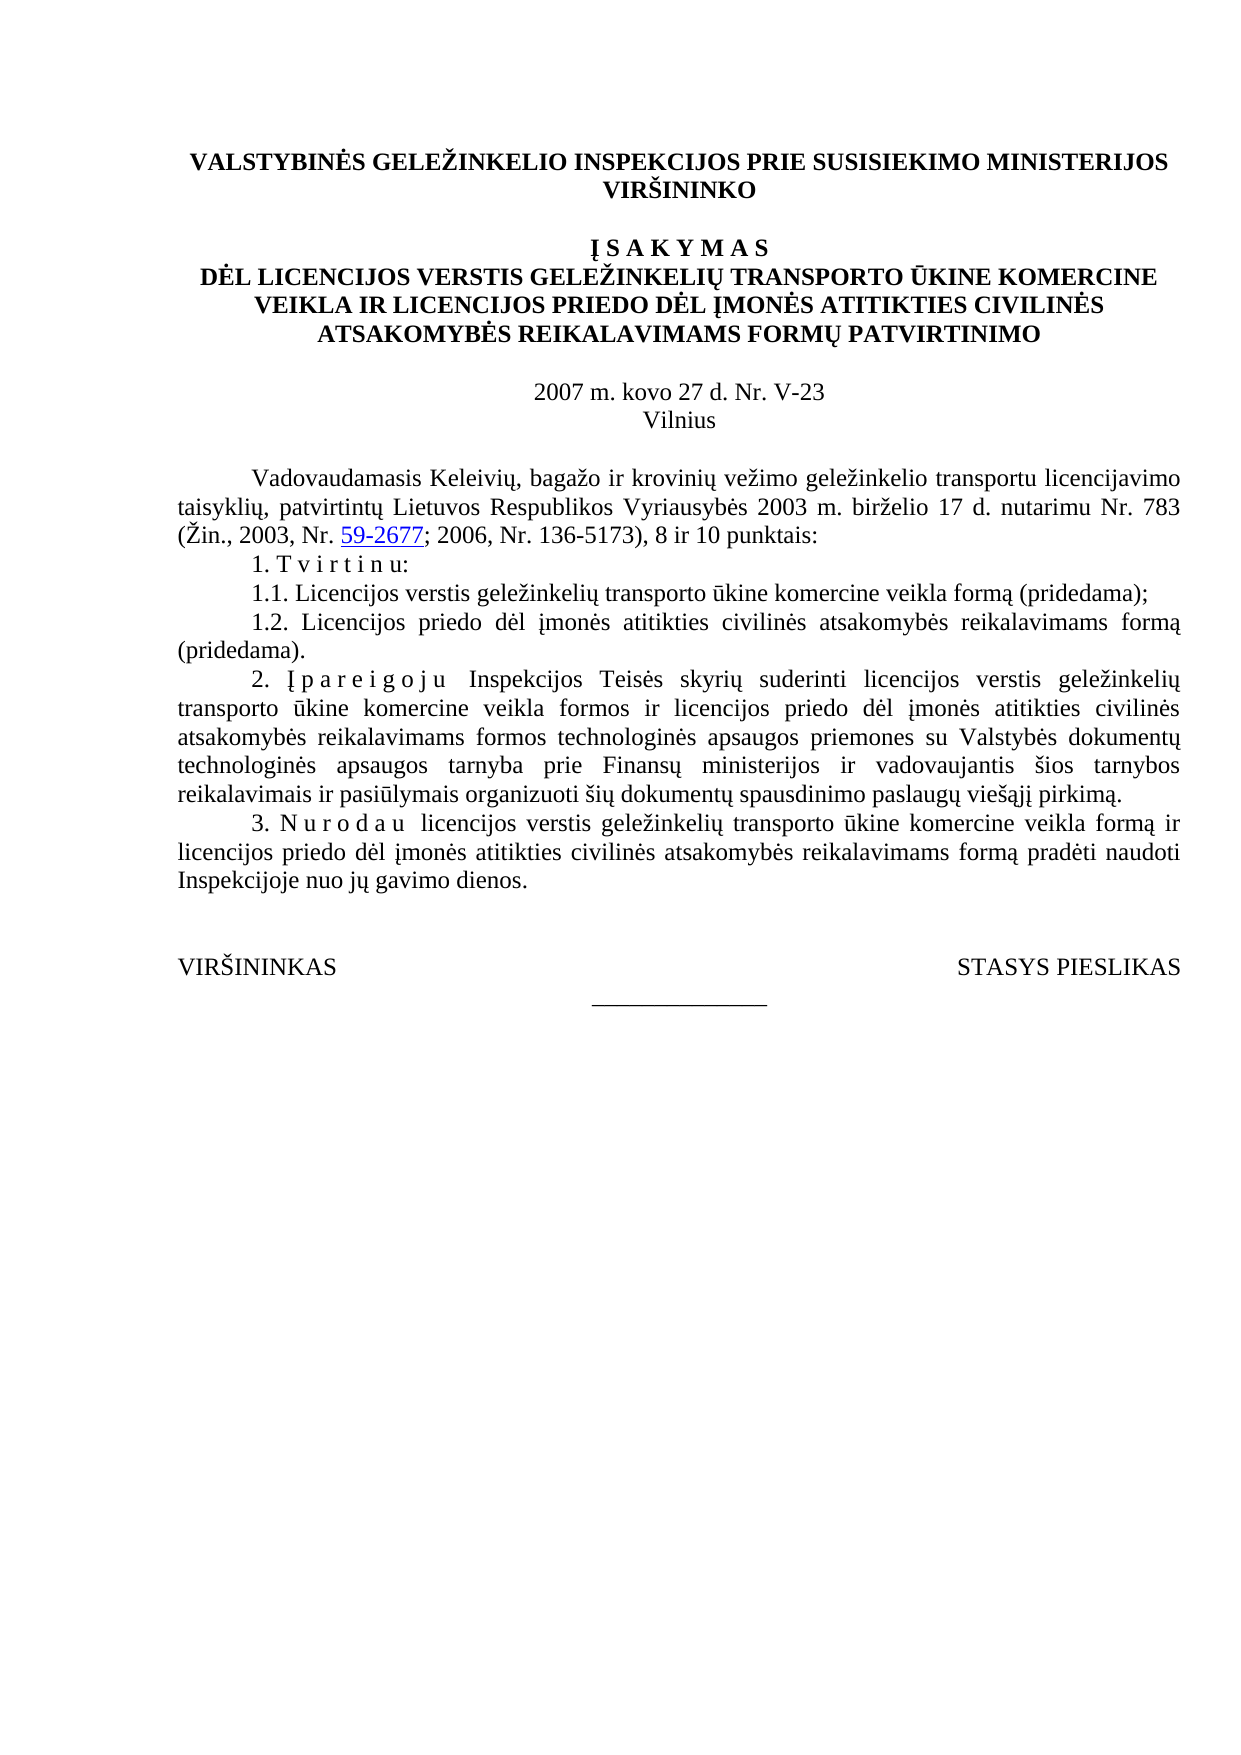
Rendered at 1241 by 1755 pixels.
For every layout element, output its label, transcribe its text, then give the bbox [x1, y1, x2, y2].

text 1. Tvirtinu: [177, 549, 1181, 578]
text VALSTYBINĖS GELEŽINKELIO INSPEKCIJOS PRIE SUSISIEKIMO MINISTERIJOS VIRŠININKO [177, 147, 1181, 204]
text Vadovaudamasis Keleivių, bagažo ir krovinių vežimo geležinkelio transportu licencijavimo taisyklių, patvirtintų Lietuvos Respublikos Vyriausybės 2003 m. birželio 17 d. nutarimu Nr. 783 (Žin., 2003, Nr. 59-2677; 2006, Nr. 136-5173), 8 ir 10 punktais: [177, 463, 1181, 549]
text 1.2. Licencijos priedo dėl įmonės atitikties civilinės atsakomybės reikalavimams formą (pridedama). [177, 607, 1181, 664]
text Vilnius [177, 406, 1181, 434]
text VIRŠININKAS STASYS PIESLIKAS [177, 952, 1181, 981]
text 1.1. Licencijos verstis geležinkelių transporto ūkine komercine veikla formą (pridedama); [177, 578, 1181, 607]
text 2007 m. kovo 27 d. Nr. V-23 [177, 377, 1181, 406]
text ______________ [177, 981, 1181, 1009]
text 3. Nurodau licencijos verstis geležinkelių transporto ūkine komercine veikla formą ir licencijos priedo dėl įmonės atitikties civilinės atsakomybės reikalavimams formą pradėti naudoti Inspekcijoje nuo jų gavimo dienos. [177, 808, 1181, 894]
text DĖL LICENCIJOS VERSTIS GELEŽINKELIŲ TRANSPORTO ŪKINE KOMERCINE VEIKLA IR LICENCIJOS PRIEDO DĖL ĮMONĖS ATITIKTIES CIVILINĖS ATSAKOMYBĖS REIKALAVIMAMS FORMŲ PATVIRTINIMO [177, 262, 1181, 348]
text 2. Įpareigoju Inspekcijos Teisės skyrių suderinti licencijos verstis geležinkelių transporto ūkine komercine veikla formos ir licencijos priedo dėl įmonės atitikties civilinės atsakomybės reikalavimams formos technologinės apsaugos priemones su Valstybės dokumentų technologinės apsaugos tarnyba prie Finansų ministerijos ir vadovaujantis šios tarnybos reikalavimais ir pasiūlymais organizuoti šių dokumentų spausdinimo paslaugų viešąjį pirkimą. [177, 664, 1181, 808]
text Į S A K Y M A S [177, 233, 1181, 262]
